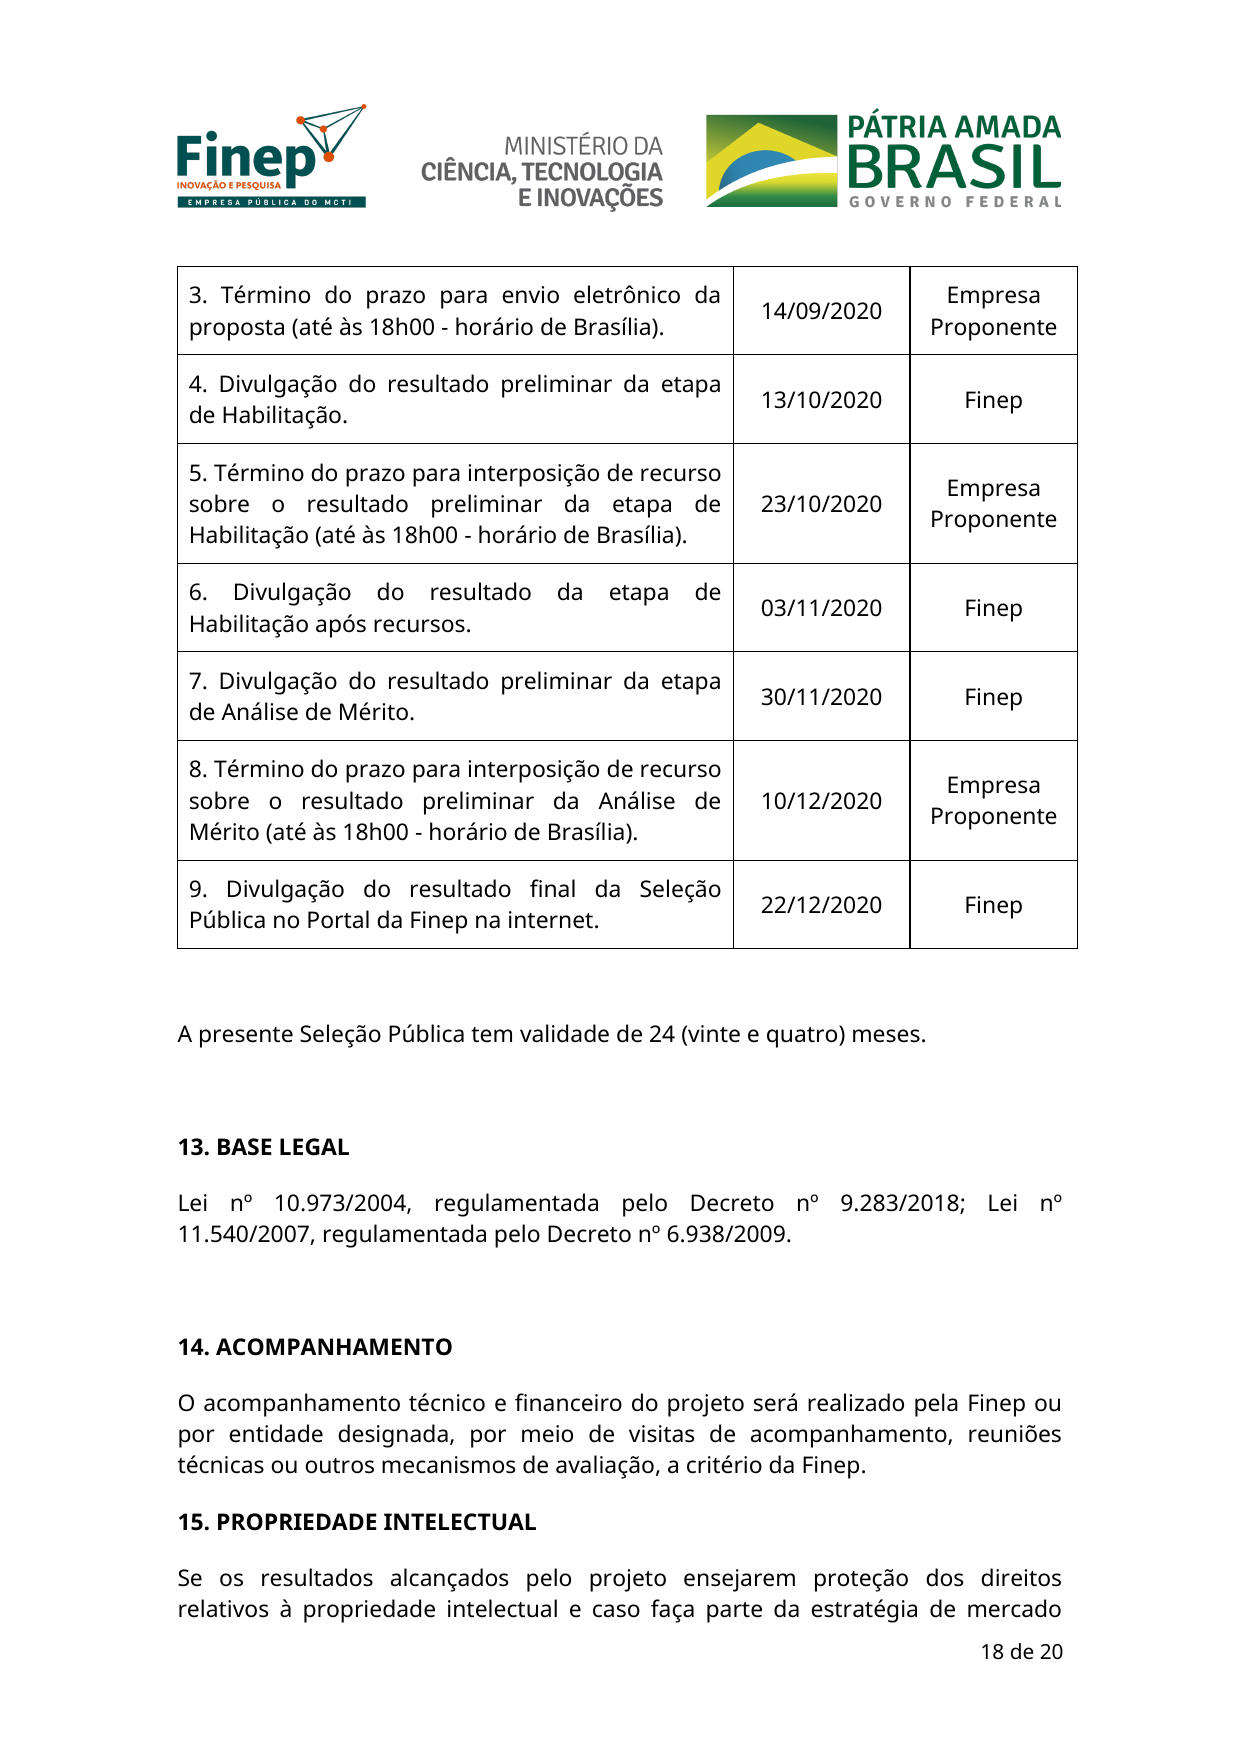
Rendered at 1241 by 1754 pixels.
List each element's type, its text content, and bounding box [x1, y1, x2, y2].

text A presente Seleção Pública tem validade de 24 (vinte e quatro) meses. [177, 1018, 1063, 1049]
table_cell 5. Término do prazo para interposição de recurso sobre o resultado preliminar da etapa de Habilitação (até às 18h00 - horário de Brasília). [178, 444, 733, 563]
table_cell Empresa Proponente [911, 741, 1077, 859]
table_cell 6. Divulgação do resultado da etapa de Habilitação após recursos. [178, 564, 733, 651]
table_cell 23/10/2020 [734, 444, 909, 563]
table_cell 4. Divulgação do resultado preliminar da etapa de Habilitação. [178, 355, 733, 443]
text Lei nº 10.973/2004, regulamentada pelo Decreto nº 9.283/2018; Lei nº 11.540/2007, regulamentada pelo Decreto nº 6.938/2009. [177, 1187, 1063, 1249]
table_cell 13/10/2020 [734, 355, 909, 443]
table_cell 22/12/2020 [734, 861, 909, 948]
text O acompanhamento técnico e financeiro do projeto será realizado pela Finep ou por entidade designada, por meio de visitas de acompanhamento, reuniões técnicas ou outros mecanismos de avaliação, a critério da Finep. [177, 1387, 1063, 1480]
table_cell Finep [911, 355, 1077, 443]
text 13. BASE LEGAL [177, 1130, 1063, 1162]
table_cell Finep [911, 564, 1077, 651]
table_cell Finep [911, 652, 1077, 740]
table_cell Empresa Proponente [911, 267, 1077, 354]
table_cell Finep [911, 861, 1077, 948]
text 14. ACOMPANHAMENTO [177, 1330, 1063, 1362]
table_cell 10/12/2020 [734, 741, 909, 859]
table_cell 9. Divulgação do resultado final da Seleção Pública no Portal da Finep na internet. [178, 861, 733, 948]
table_cell 7. Divulgação do resultado preliminar da etapa de Análise de Mérito. [178, 652, 733, 740]
table_cell 03/11/2020 [734, 564, 909, 651]
table_cell 30/11/2020 [734, 652, 909, 740]
table_cell Empresa Proponente [911, 444, 1077, 563]
text 15. PROPRIEDADE INTELECTUAL [177, 1505, 1063, 1537]
table_cell 3. Término do prazo para envio eletrônico da proposta (até às 18h00 - horário de Brasília). [178, 267, 733, 354]
text Se os resultados alcançados pelo projeto ensejarem proteção dos direitos relativos à propriedade intelectual e caso faça parte da estratégia de mercado [177, 1562, 1063, 1624]
table_cell 14/09/2020 [734, 267, 909, 354]
table_cell 8. Término do prazo para interposição de recurso sobre o resultado preliminar da Análise de Mérito (até às 18h00 - horário de Brasília). [178, 741, 733, 859]
